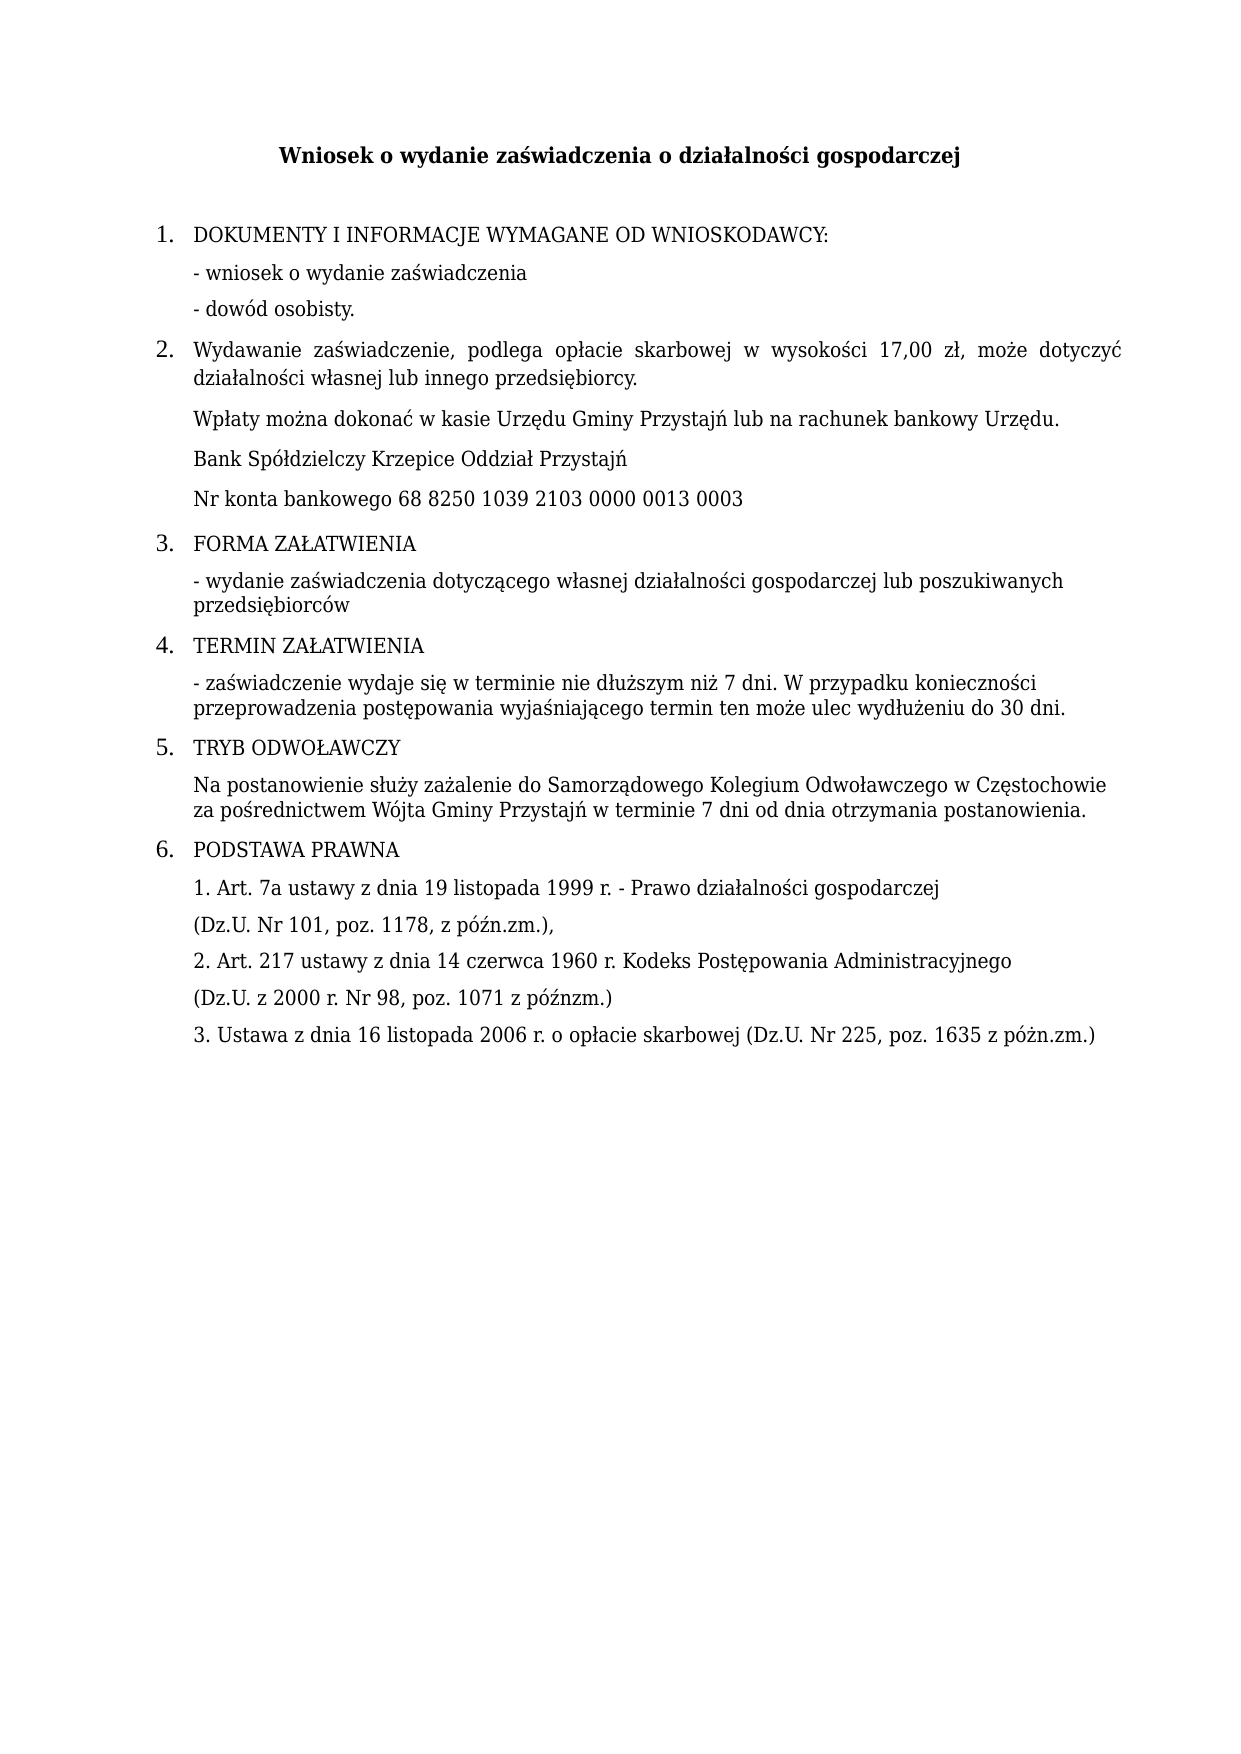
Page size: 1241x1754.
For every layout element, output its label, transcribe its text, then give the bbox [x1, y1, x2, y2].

list 1. Art. 7a ustawy z dnia 19 listopada 1999 r. - Prawo działalności gospodarczej [156, 876, 1122, 900]
list Wpłaty można dokonać w kasie Urzędu Gminy Przystajń lub na rachunek bankowy Urzędu. [156, 407, 1122, 431]
list 3. Ustawa z dnia 16 listopada 2006 r. o opłacie skarbowej (Dz.U. Nr 225, poz. 1635 z póżn.zm.) [156, 1023, 1122, 1047]
list - wniosek o wydanie zaświadczenia [156, 261, 1122, 285]
list DOKUMENTY I INFORMACJE WYMAGANE OD WNIOSKODAWCY: [156, 219, 1122, 248]
list Wydawanie zaświadczenie, podlega opłacie skarbowej w wysokości 17,00 zł, może dotyczyć działalności własnej lub innego przedsiębiorcy. [156, 334, 1122, 391]
list Nr konta bankowego 68 8250 1039 2103 0000 0013 0003 [156, 487, 1122, 512]
subtitle Wniosek o wydanie zaświadczenia o działalności gospodarczej [118, 143, 1122, 169]
list Bank Spółdzielczy Krzepice Oddział Przystajń [156, 447, 1122, 471]
list (Dz.U. z 2000 r. Nr 98, poz. 1071 z późnzm.) [156, 986, 1122, 1010]
list PODSTAWA PRAWNA [156, 834, 1122, 863]
list - wydanie zaświadczenia dotyczącego własnej działalności gospodarczej lub poszukiwanych przedsiębiorców [156, 569, 1122, 617]
list FORMA ZAŁATWIENIA [156, 528, 1122, 556]
list 2. Art. 217 ustawy z dnia 14 czerwca 1960 r. Kodeks Postępowania Administracyjnego [156, 949, 1122, 974]
list TERMIN ZAŁATWIENIA [156, 630, 1122, 659]
list Na postanowienie służy zażalenie do Samorządowego Kolegium Odwoławczego w Częstochowie za pośrednictwem Wójta Gminy Przystajń w terminie 7 dni od dnia otrzymania postanowienia. [156, 773, 1122, 822]
list TRYB ODWOŁAWCZY [156, 732, 1122, 761]
list (Dz.U. Nr 101, poz. 1178, z późn.zm.), [156, 913, 1122, 937]
list - dowód osobisty. [156, 297, 1122, 322]
list - zaświadczenie wydaje się w terminie nie dłuższym niż 7 dni. W przypadku konieczności przeprowadzenia postępowania wyjaśniającego termin ten może ulec wydłużeniu do 30 dni. [156, 671, 1122, 720]
